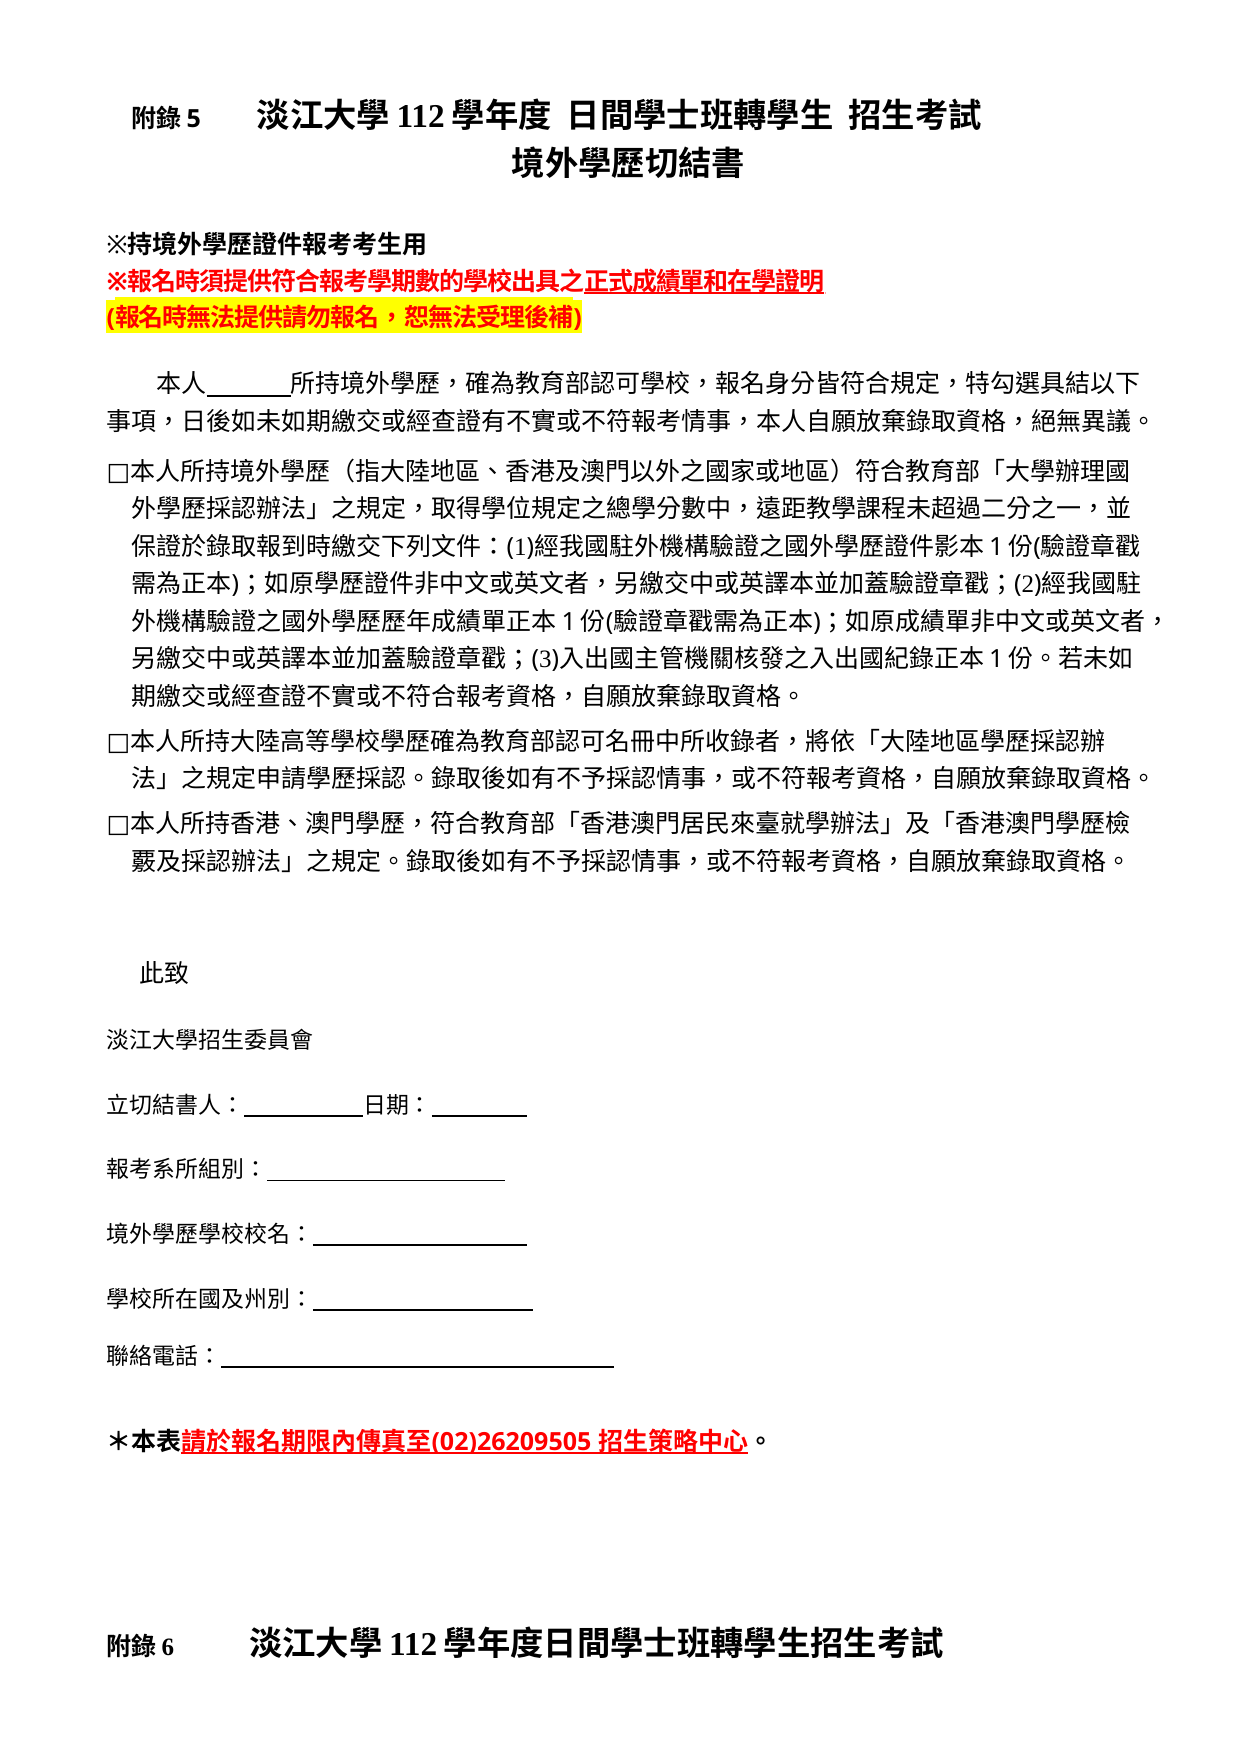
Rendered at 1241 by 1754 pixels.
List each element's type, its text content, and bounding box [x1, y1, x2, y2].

text ※持境外學歷證件報考考生用 [106, 225, 1150, 261]
text 此致 [106, 949, 1150, 991]
text 本人 所持境外學歷，確為教育部認可學校，報名身分皆符合規定，特勾選具結以下事項，日後如未如期繳交或經查證有不實或不符報考情事，本人自願放棄錄取資格，絕無異議。 [106, 363, 1150, 438]
text 報考系所組別： [106, 1133, 1150, 1185]
text 附錄6 淡江大學112學年度日間學士班轉學生招生考試 [106, 1622, 1150, 1664]
text □本人所持境外學歷（指大陸地區、香港及澳門以外之國家或地區）符合教育部「大學辦理國外學歷採認辦法」之規定，取得學位規定之總學分數中，遠距教學課程未超過二分之一，並保證於錄取報到時繳交下列文件：(1)經我國駐外機構驗證之國外學歷證件影本1份(驗證章戳需為正本)；如原學歷證件非中文或英文者，另繳交中或英譯本並加蓋驗證章戳；(2)經我國駐外機構驗證之國外學歷歷年成績單正本1份(驗證章戳需為正本)；如原成績單非中文或英文者，另繳交中或英譯本並加蓋驗證章戳；(3)入出國主管機關核發之入出國紀錄正本1份。若未如期繳交或經查證不實或不符合報考資格，自願放棄錄取資格。 [106, 450, 1150, 713]
text 學校所在國及州別： [106, 1262, 1150, 1314]
text 淡江大學招生委員會 [106, 1003, 1150, 1056]
text 聯絡電話： [106, 1319, 1150, 1371]
text □本人所持大陸高等學校學歷確為教育部認可名冊中所收錄者，將依「大陸地區學歷採認辦法」之規定申請學歷採認。錄取後如有不予採認情事，或不符報考資格，自願放棄錄取資格。 [106, 720, 1150, 795]
text (報名時無法提供請勿報名，恕無法受理後補) [106, 297, 1150, 333]
text 境外學歷切結書 [106, 137, 1150, 185]
text 立切結書人： 日期： [106, 1068, 1150, 1120]
text ※報名時須提供符合報考學期數的學校出具之正式成績單和在學證明 [106, 261, 1150, 297]
text ＊本表請於報名期限內傳真至(02)26209505 招生策略中心。 [106, 1421, 1150, 1457]
text 附錄5 淡江大學112學年度 日間學士班轉學生 招生考試 [106, 89, 1007, 137]
text 境外學歷學校校名： [106, 1197, 1150, 1249]
text □本人所持香港、澳門學歷，符合教育部「香港澳門居民來臺就學辦法」及「香港澳門學歷檢覈及採認辦法」之規定。錄取後如有不予採認情事，或不符報考資格，自願放棄錄取資格。 [106, 803, 1150, 878]
